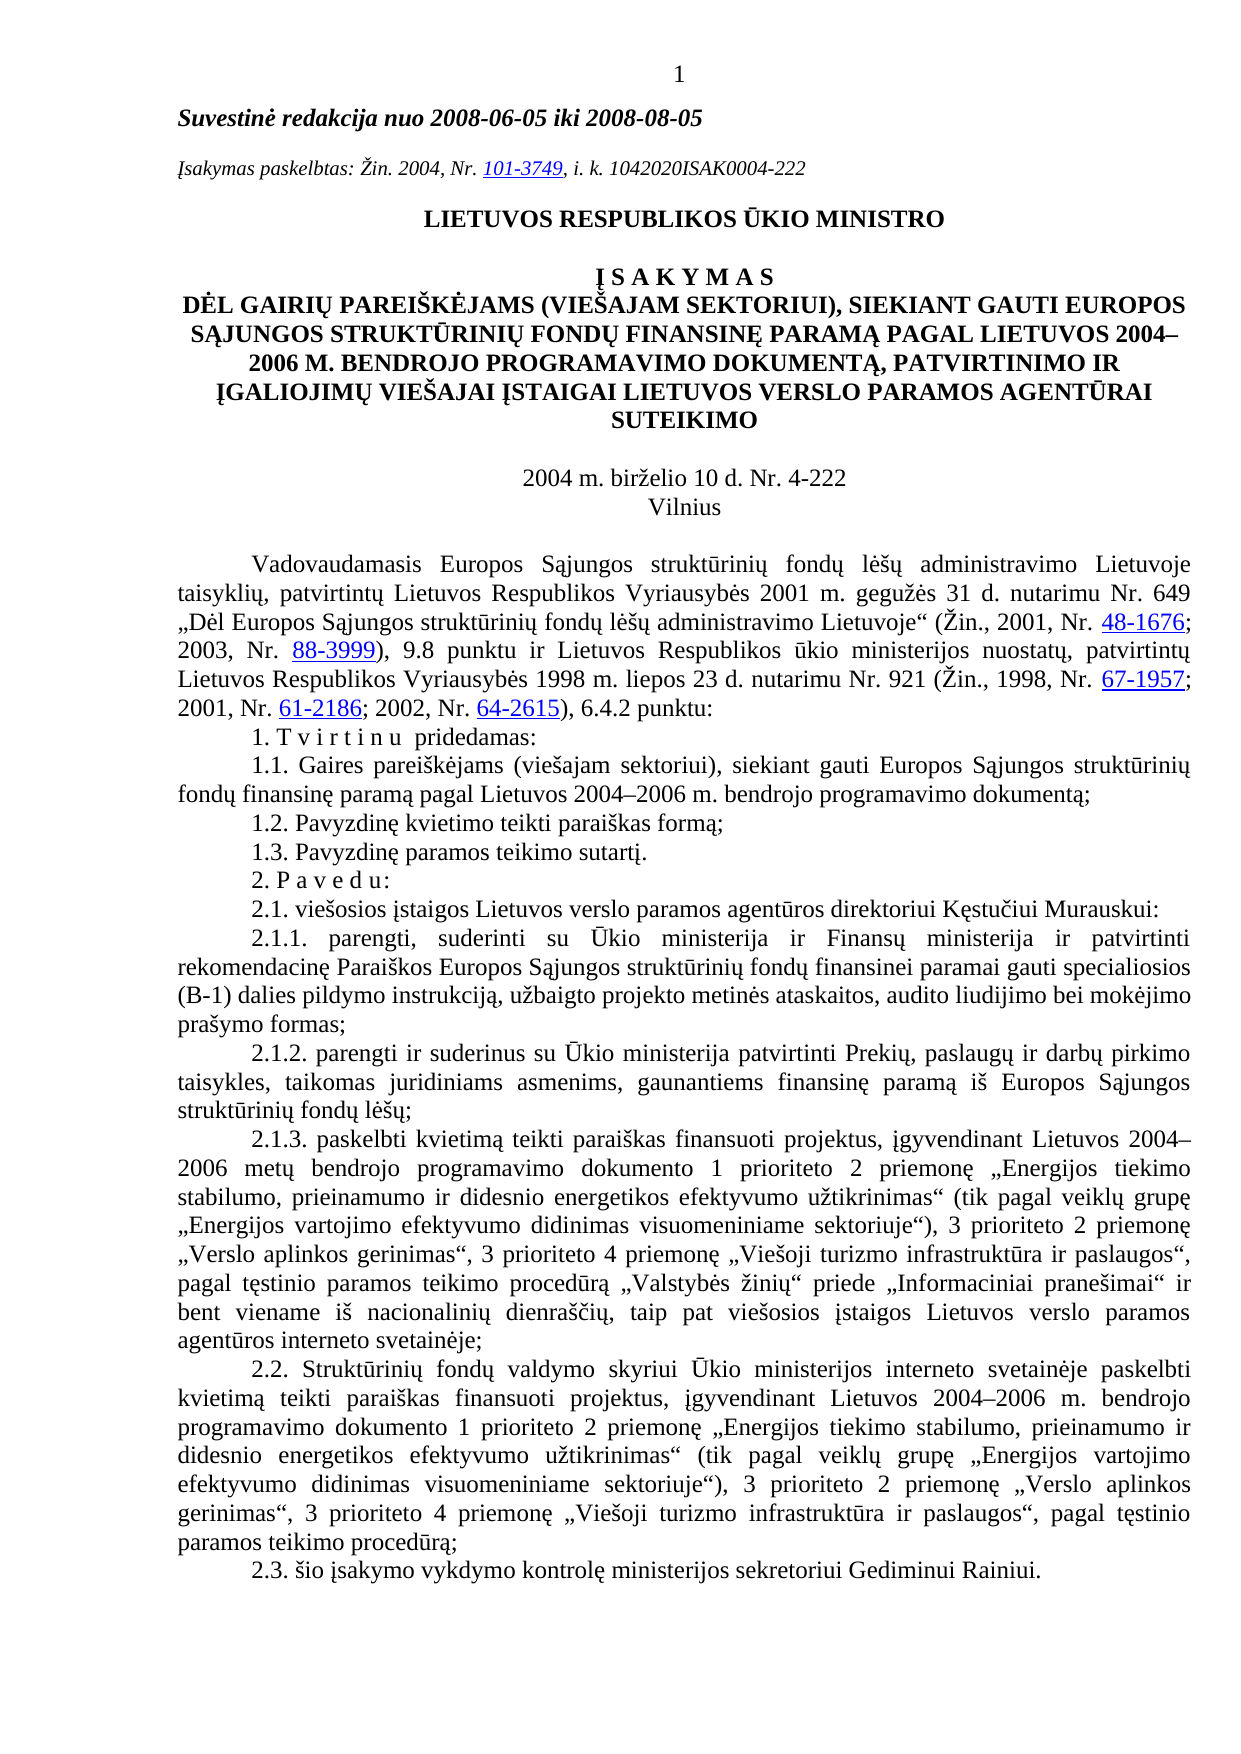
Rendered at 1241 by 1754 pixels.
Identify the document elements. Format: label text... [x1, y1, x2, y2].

text 1.2. Pavyzdinę kvietimo teikti paraiškas formą; [177, 808, 1192, 837]
text 2.1.2. parengti ir suderinus su Ūkio ministerija patvirtinti Prekių, paslaugų ir darbų pirkimo taisykles, taikomas juridiniams asmenims, gaunantiems finansinę paramą iš Europos Sąjungos struktūrinių fondų lėšų; [177, 1038, 1192, 1124]
text 1.1. Gaires pareiškėjams (viešajam sektoriui), siekiant gauti Europos Sąjungos struktūrinių fondų finansinę paramą pagal Lietuvos 2004–2006 m. bendrojo programavimo dokumentą; [177, 751, 1192, 808]
text 1.3. Pavyzdinę paramos teikimo sutartį. [177, 837, 1192, 866]
text 2004 m. birželio 10 d. Nr. 4-222 [177, 463, 1192, 492]
text 2.1. viešosios įstaigos Lietuvos verslo paramos agentūros direktoriui Kęstučiui Murauskui: [177, 894, 1192, 923]
text 2.3. šio įsakymo vykdymo kontrolę ministerijos sekretoriui Gediminui Rainiui. [177, 1556, 1192, 1584]
text Vadovaudamasis Europos Sąjungos struktūrinių fondų lėšų administravimo Lietuvoje taisyklių, patvirtintų Lietuvos Respublikos Vyriausybės 2001 m. gegužės 31 d. nutarimu Nr. 649 „Dėl Europos Sąjungos struktūrinių fondų lėšų administravimo Lietuvoje“ (Žin., 2001, Nr. 48-1676; 2003, Nr. 88-3999), 9.8 punktu ir Lietuvos Respublikos ūkio ministerijos nuostatų, patvirtintų Lietuvos Respublikos Vyriausybės 1998 m. liepos 23 d. nutarimu Nr. 921 (Žin., 1998, Nr. 67-1957; 2001, Nr. 61-2186; 2002, Nr. 64-2615), 6.4.2 punktu: [177, 549, 1192, 722]
text Į S A K Y M A S [177, 262, 1192, 291]
text 1. Tvirtinu pridedamas: [177, 722, 1192, 751]
text 2.1.3. paskelbti kvietimą teikti paraiškas finansuoti projektus, įgyvendinant Lietuvos 2004–2006 metų bendrojo programavimo dokumento 1 prioriteto 2 priemonę „Energijos tiekimo stabilumo, prieinamumo ir didesnio energetikos efektyvumo užtikrinimas“ (tik pagal veiklų grupę „Energijos vartojimo efektyvumo didinimas visuomeniniame sektoriuje“), 3 prioriteto 2 priemonę „Verslo aplinkos gerinimas“, 3 prioriteto 4 priemonę „Viešoji turizmo infrastruktūra ir paslaugos“, pagal tęstinio paramos teikimo procedūrą „Valstybės žinių“ priede „Informaciniai pranešimai“ ir bent viename iš nacionalinių dienraščių, taip pat viešosios įstaigos Lietuvos verslo paramos agentūros interneto svetainėje; [177, 1124, 1192, 1354]
text Suvestinė redakcija nuo 2008-06-05 iki 2008-08-05 [177, 103, 1181, 132]
text Vilnius [177, 492, 1192, 521]
text 2. Pavedu: [177, 866, 1192, 894]
text 2.1.1. parengti, suderinti su Ūkio ministerija ir Finansų ministerija ir patvirtinti rekomendacinę Paraiškos Europos Sąjungos struktūrinių fondų finansinei paramai gauti specialiosios (B-1) dalies pildymo instrukciją, užbaigto projekto metinės ataskaitos, audito liudijimo bei mokėjimo prašymo formas; [177, 923, 1192, 1038]
text LIETUVOS RESPUBLIKOS ŪKIO MINISTRO [177, 204, 1192, 233]
text 2.2. Struktūrinių fondų valdymo skyriui Ūkio ministerijos interneto svetainėje paskelbti kvietimą teikti paraiškas finansuoti projektus, įgyvendinant Lietuvos 2004–2006 m. bendrojo programavimo dokumento 1 prioriteto 2 priemonę „Energijos tiekimo stabilumo, prieinamumo ir didesnio energetikos efektyvumo užtikrinimas“ (tik pagal veiklų grupę „Energijos vartojimo efektyvumo didinimas visuomeniniame sektoriuje“), 3 prioriteto 2 priemonę „Verslo aplinkos gerinimas“, 3 prioriteto 4 priemonę „Viešoji turizmo infrastruktūra ir paslaugos“, pagal tęstinio paramos teikimo procedūrą; [177, 1354, 1192, 1556]
text DĖL GAIRIŲ PAREIŠKĖJAMS (VIEŠAJAM SEKTORIUI), SIEKIANT GAUTI EUROPOS SĄJUNGOS STRUKTŪRINIŲ FONDŲ FINANSINĘ PARAMĄ PAGAL LIETUVOS 2004–2006 M. BENDROJO PROGRAMAVIMO DOKUMENTĄ, PATVIRTINIMO IR ĮGALIOJIMŲ VIEŠAJAI ĮSTAIGAI LIETUVOS VERSLO PARAMOS AGENTŪRAI SUTEIKIMO [177, 291, 1192, 434]
text Įsakymas paskelbtas: Žin. 2004, Nr. 101-3749, i. k. 1042020ISAK0004-222 [177, 156, 1181, 180]
